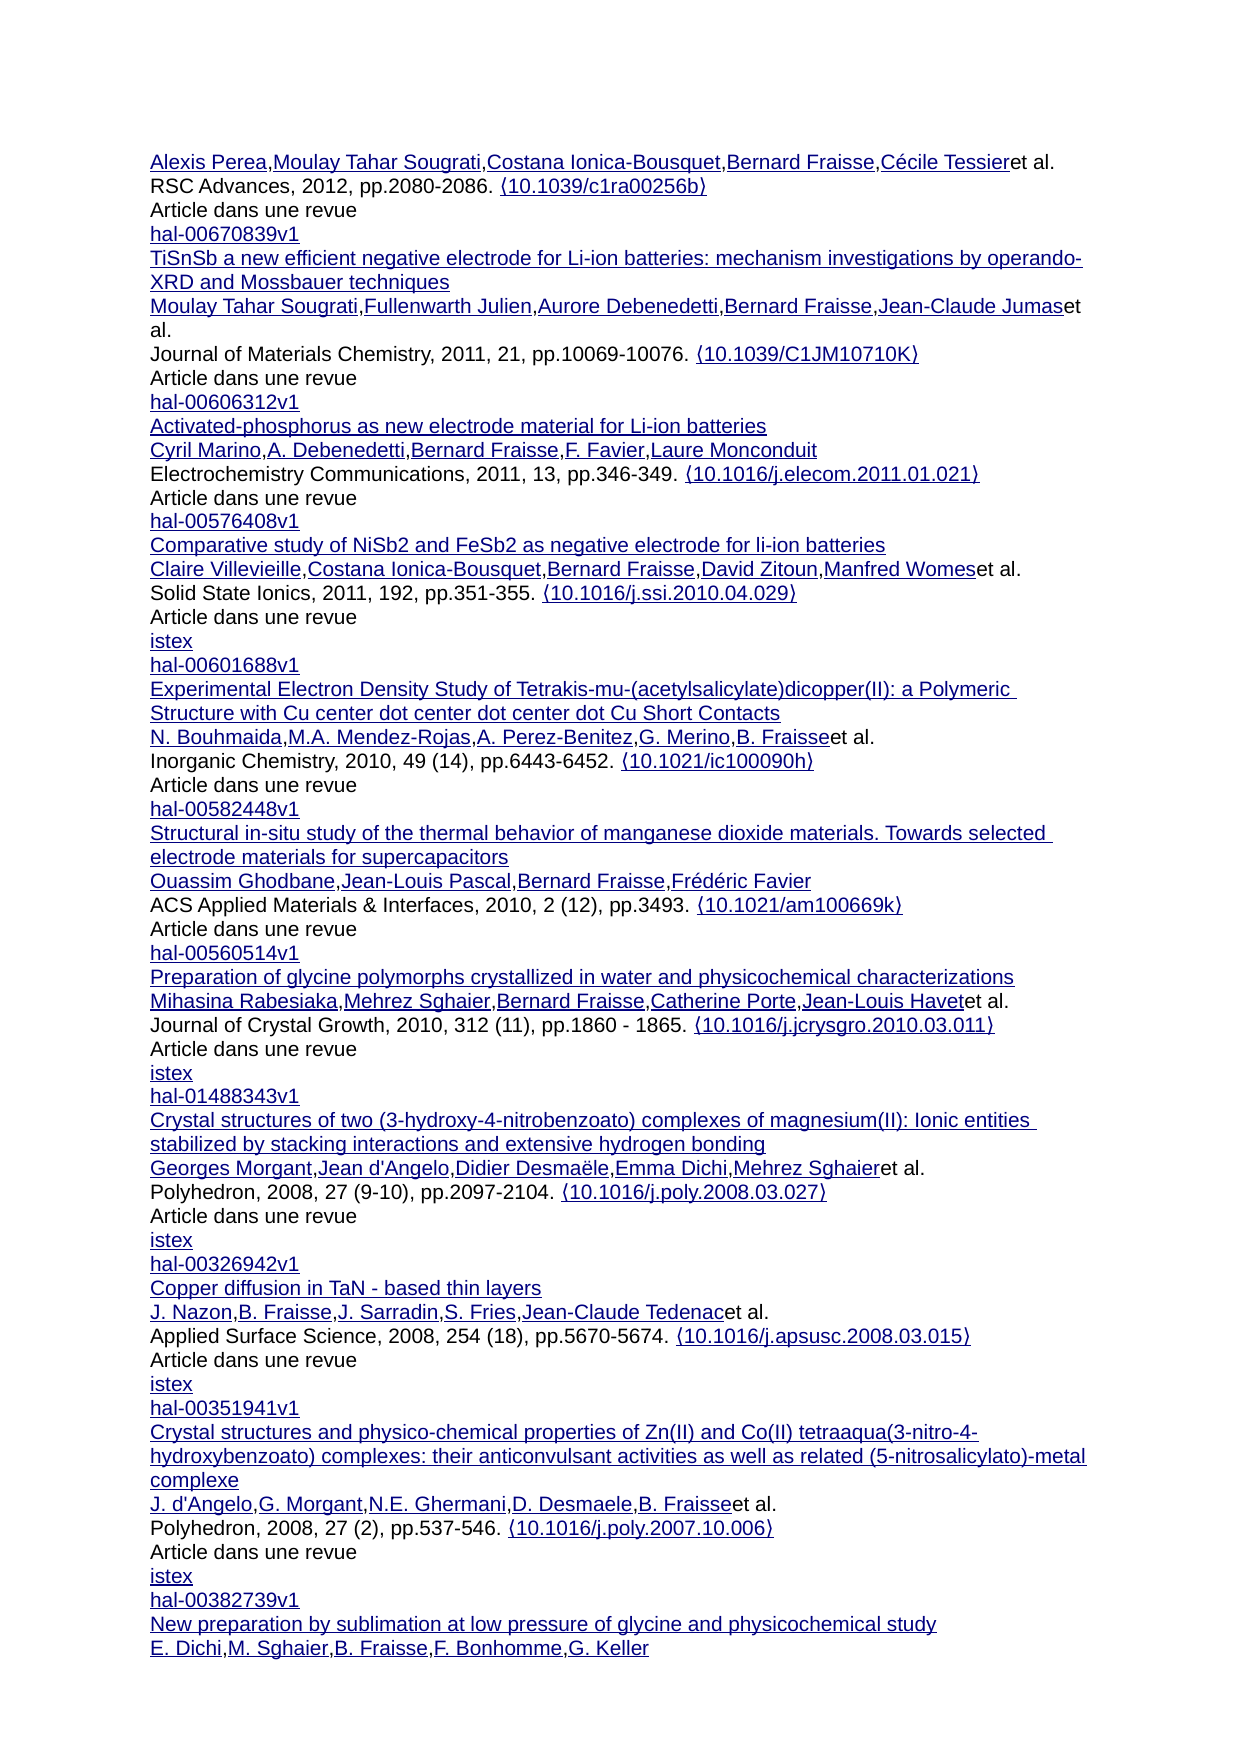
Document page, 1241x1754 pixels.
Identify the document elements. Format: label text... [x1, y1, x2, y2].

table_cell Crystal structures of two (3-hydroxy-4-nitrobenzoato) complexes of magnesium(II): Ionic entities stabilized by stacking interactions and extensive hydrogen bonding Georges Morgant,Jean d'Angelo,Didier Desmaële,Emma Dichi,Mehrez Sghaieret al. Polyhedron, 2008, 27 (9-10), pp.2097-2104. ⟨10.1016/j.poly.2008.03.027⟩ Article dans une revue istex hal-00326942v1 [150, 1108, 1090, 1276]
table_cell Preparation of glycine polymorphs crystallized in water and physicochemical characterizations Mihasina Rabesiaka,Mehrez Sghaier,Bernard Fraisse,Catherine Porte,Jean-Louis Havetet al. Journal of Crystal Growth, 2010, 312 (11), pp.1860 - 1865. ⟨10.1016/j.jcrysgro.2010.03.011⟩ Article dans une revue istex hal-01488343v1 [150, 965, 1090, 1108]
table_cell Activated-phosphorus as new electrode material for Li-ion batteries Cyril Marino,A. Debenedetti,Bernard Fraisse,F. Favier,Laure Monconduit Electrochemistry Communications, 2011, 13, pp.346-349. ⟨10.1016/j.elecom.2011.01.021⟩ Article dans une revue hal-00576408v1 [150, 414, 1090, 533]
table_cell Structural in-situ study of the thermal behavior of manganese dioxide materials. Towards selected electrode materials for supercapacitors Ouassim Ghodbane,Jean-Louis Pascal,Bernard Fraisse,Frédéric Favier ACS Applied Materials & Interfaces, 2010, 2 (12), pp.3493. ⟨10.1021/am100669k⟩ Article dans une revue hal-00560514v1 [150, 821, 1090, 964]
table_cell Comparative study of NiSb2 and FeSb2 as negative electrode for li-ion batteries Claire Villevieille,Costana Ionica-Bousquet,Bernard Fraisse,David Zitoun,Manfred Womeset al. Solid State Ionics, 2011, 192, pp.351-355. ⟨10.1016/j.ssi.2010.04.029⟩ Article dans une revue istex hal-00601688v1 [150, 533, 1090, 677]
table_cell Crystal structures and physico-chemical properties of Zn(II) and Co(II) tetraaqua(3-nitro-4-hydroxybenzoato) complexes: their anticonvulsant activities as well as related (5-nitrosalicylato)-metal complexe J. d'Angelo,G. Morgant,N.E. Ghermani,D. Desmaele,B. Fraisseet al. Polyhedron, 2008, 27 (2), pp.537-546. ⟨10.1016/j.poly.2007.10.006⟩ Article dans une revue istex hal-00382739v1 [150, 1420, 1090, 1611]
table_cell Alexis Perea,Moulay Tahar Sougrati,Costana Ionica-Bousquet,Bernard Fraisse,Cécile Tessieret al. RSC Advances, 2012, pp.2080-2086. ⟨10.1039/c1ra00256b⟩ Article dans une revue hal-00670839v1 [150, 150, 1090, 246]
table_cell Experimental Electron Density Study of Tetrakis-mu-(acetylsalicylate)dicopper(II): a Polymeric Structure with Cu center dot center dot center dot Cu Short Contacts N. Bouhmaida,M.A. Mendez-Rojas,A. Perez-Benitez,G. Merino,B. Fraisseet al. Inorganic Chemistry, 2010, 49 (14), pp.6443-6452. ⟨10.1021/ic100090h⟩ Article dans une revue hal-00582448v1 [150, 677, 1090, 821]
table_cell TiSnSb a new efficient negative electrode for Li-ion batteries: mechanism investigations by operando-XRD and Mossbauer techniques Moulay Tahar Sougrati,Fullenwarth Julien,Aurore Debenedetti,Bernard Fraisse,Jean-Claude Jumaset al. Journal of Materials Chemistry, 2011, 21, pp.10069-10076. ⟨10.1039/C1JM10710K⟩ Article dans une revue hal-00606312v1 [150, 246, 1090, 413]
table_cell New preparation by sublimation at low pressure of glycine and physicochemical study E. Dichi,M. Sghaier,B. Fraisse,F. Bonhomme,G. Keller [150, 1611, 1090, 1659]
table_cell Copper diffusion in TaN - based thin layers J. Nazon,B. Fraisse,J. Sarradin,S. Fries,Jean-Claude Tedenacet al. Applied Surface Science, 2008, 254 (18), pp.5670-5674. ⟨10.1016/j.apsusc.2008.03.015⟩ Article dans une revue istex hal-00351941v1 [150, 1276, 1090, 1420]
